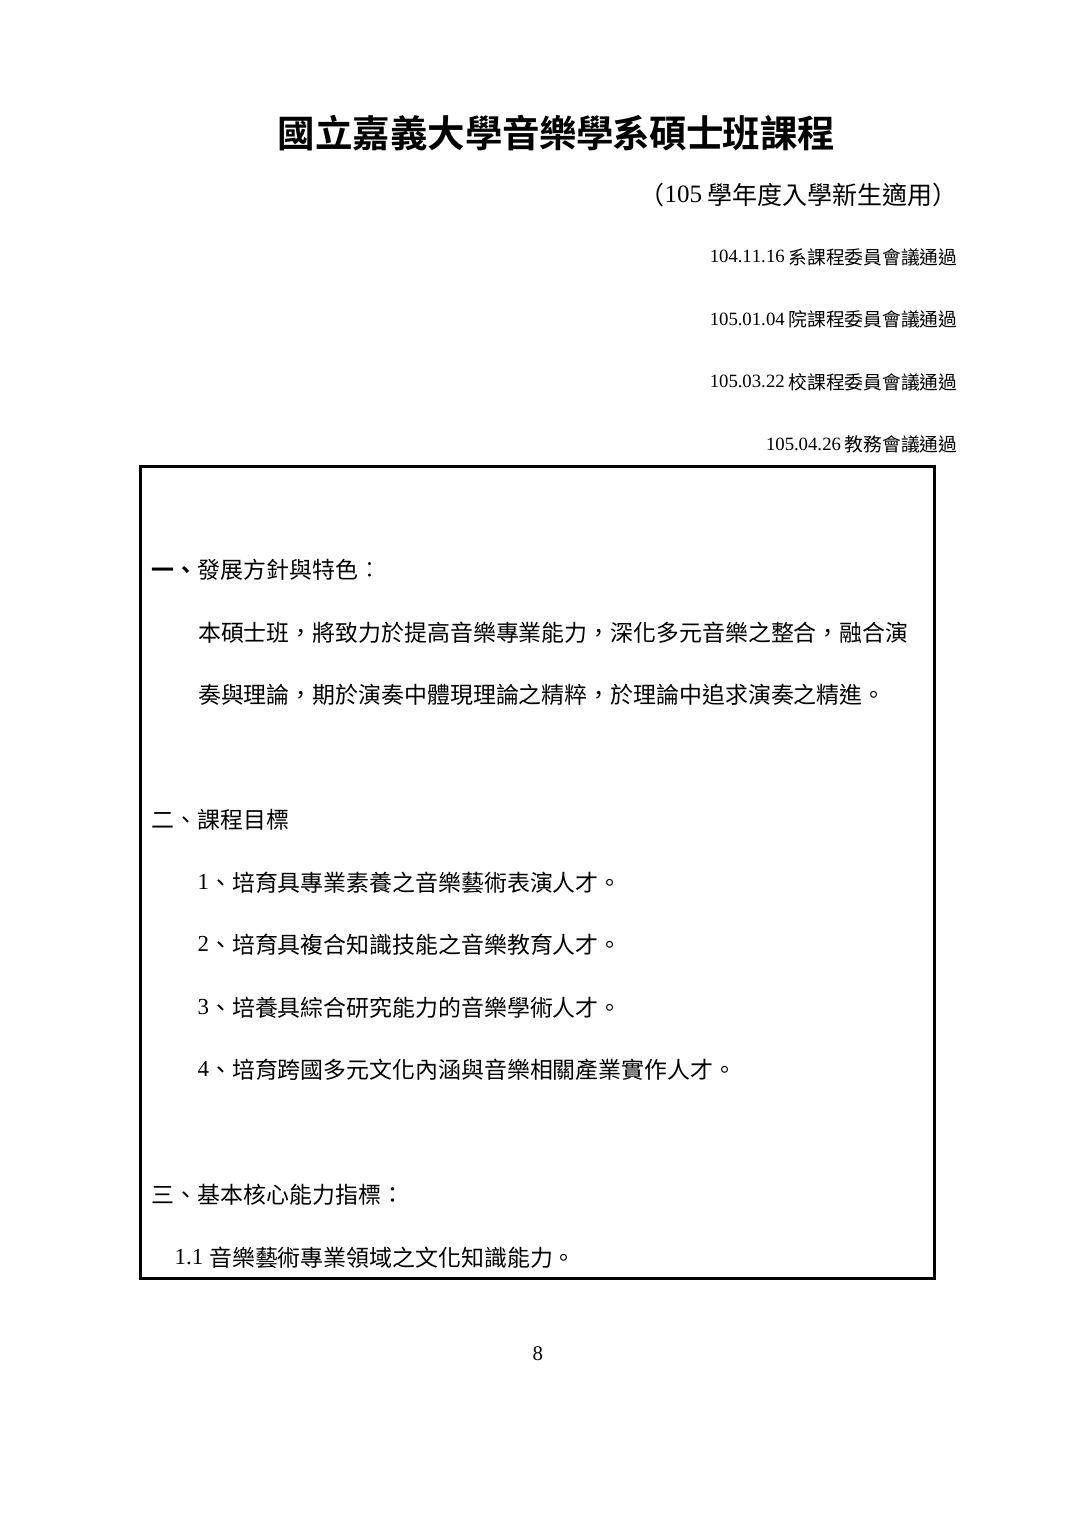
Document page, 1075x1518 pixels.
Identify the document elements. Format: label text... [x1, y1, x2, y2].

text 105.04.26教務會議通過 [118, 402, 957, 464]
text 105.03.22校課程委員會議通過 [118, 339, 957, 402]
text 國立嘉義大學音樂學系碩士班課程 [118, 89, 957, 152]
text 104.11.16系課程委員會議通過 [118, 214, 957, 277]
text 105.01.04院課程委員會議通過 [118, 277, 957, 339]
text （105學年度入學新生適用） [118, 152, 957, 214]
table_header 一、發展方針與特色︰ 本碩士班，將致力於提高音樂專業能力，深化多元音樂之整合，融合演奏與理論，期於演奏中體現理論之精粹，於理論中追求演奏之精進。 二、課程目標 1、培育具專業素養之音樂藝術表演人才。 2、培育具複合知識技能之音樂教育人才。 3、培養具綜合研究能力的音樂學術人才。 4、培育跨國多元文化內涵與音樂相關產業實作人才。 三、‎基本核心能力指標‎：‎ 1.1 音樂藝術專業領域之文化知識能力。 [142, 468, 933, 1277]
